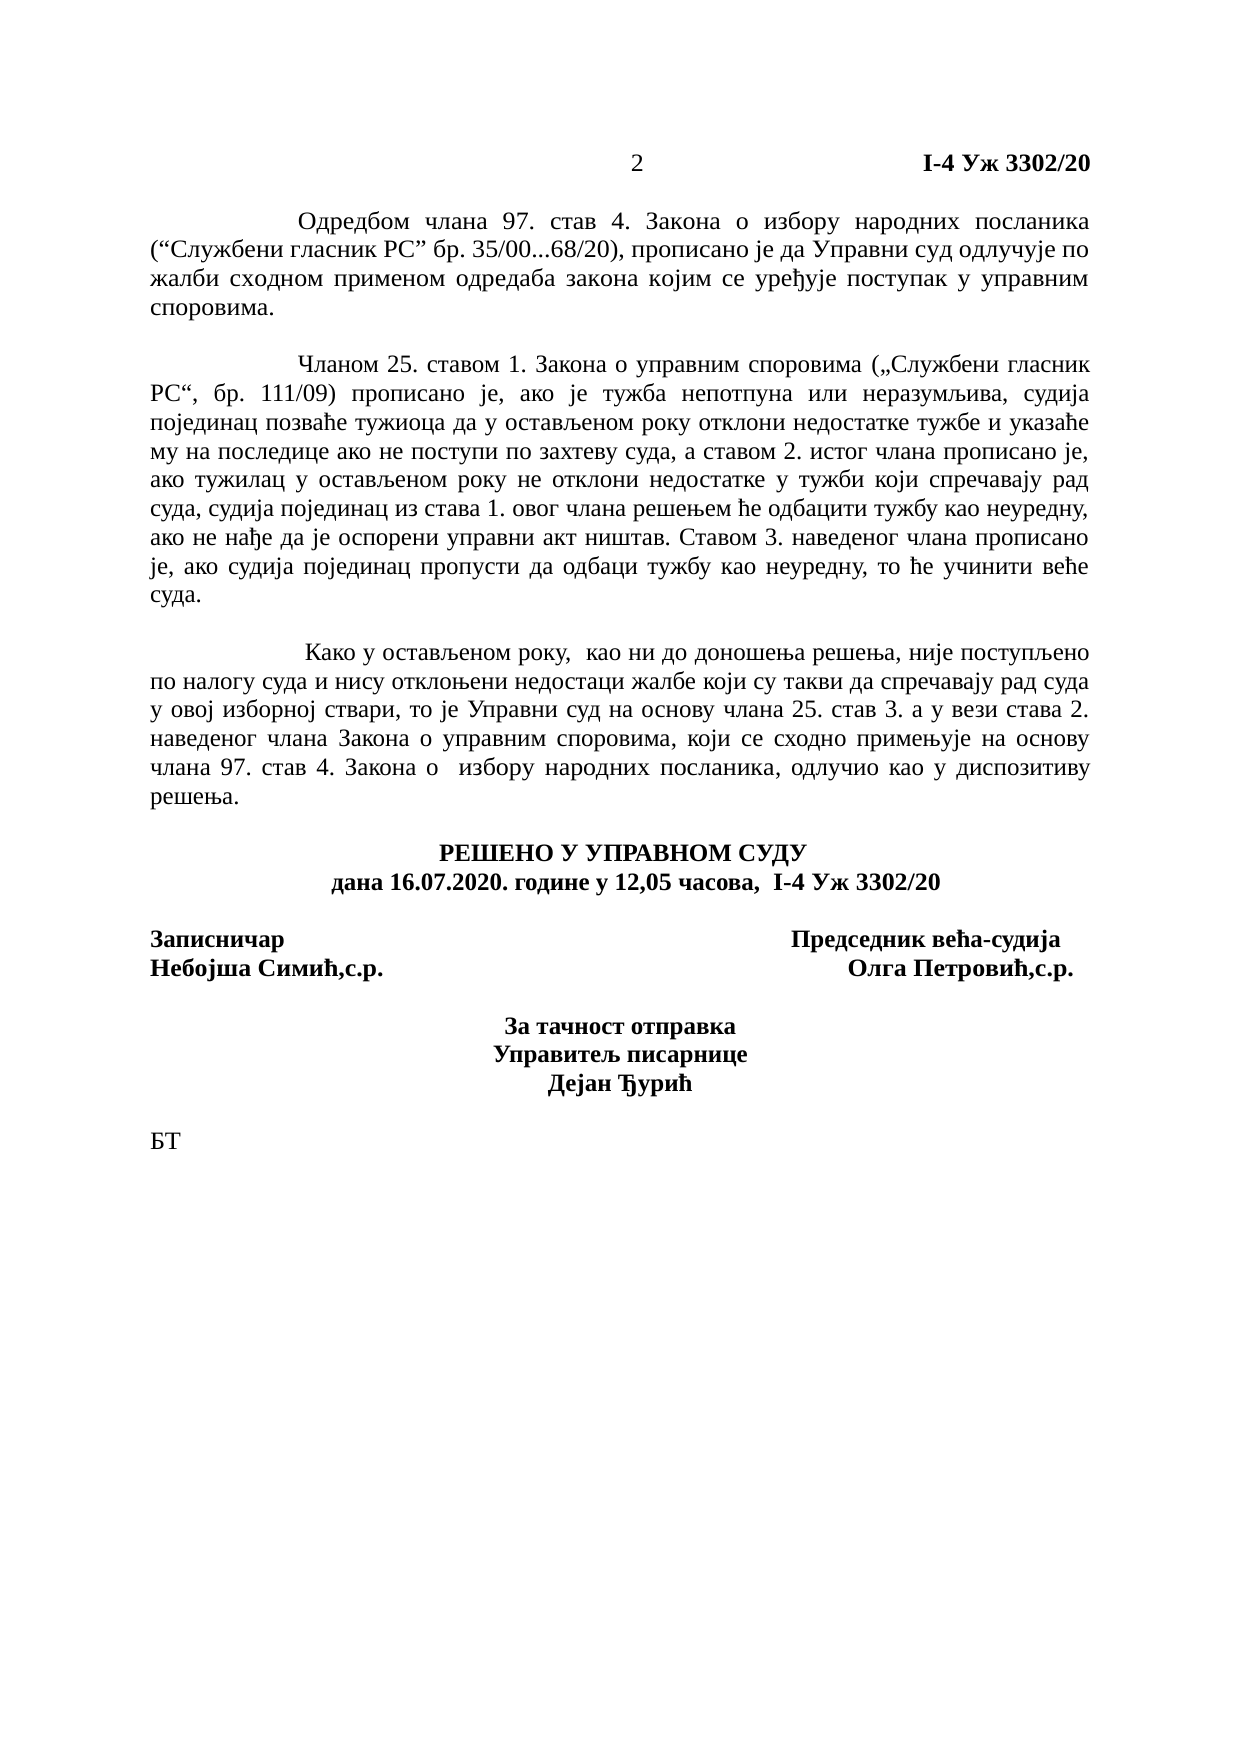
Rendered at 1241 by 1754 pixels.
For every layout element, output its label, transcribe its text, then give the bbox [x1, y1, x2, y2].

text Како у остављеном року, као ни до доношења решења, није поступљено по налогу суда и нису отклоњени недостаци жалбе који су такви да спречавају рад суда у овој изборној ствари, то је Управни суд на основу члана 25. став 3. а у вези става 2. наведеног члана Закона о управним споровима, који се сходно примењује на основу члана 97. став 4. Закона о избору народних посланика, одлучио као у диспозитиву решења. [150, 637, 1090, 809]
text РЕШЕНО У УПРАВНОМ СУДУ [150, 838, 1090, 867]
text дана 16.07.2020. године у 12,05 часова, I-4 Уж 3302/20 [150, 867, 1090, 896]
text За тачност отправка [150, 1011, 1090, 1039]
text Одредбом члана 97. став 4. Закона о избору народних посланика (“Службени гласник РС” бр. 35/00...68/20), прописано је да Управни суд одлучује по жалби сходном применом одредаба закона којим се уређује поступак у управним споровима. [150, 206, 1090, 321]
text Чланом 25. ставом 1. Закона о управним споровима („Службени гласник РС“, бр. 111/09) прописано је, ако је тужба непотпуна или неразумљива, судија појединац позваће тужиоца да у остављеном року отклони недостатке тужбе и указаће му на последице ако не поступи по захтеву суда, а ставом 2. истог члана прописано је, ако тужилац у остављеном року не отклони недостатке у тужби који спречавају рад суда, судија појединац из става 1. овог члана решењем ће одбацити тужбу као неуредну, ако не нађе да је оспорени управни акт ништав. Ставом 3. наведеног члана прописано је, ако судија појединац пропусти да одбаци тужбу као неуредну, то ће учинити веће суда. [150, 349, 1090, 608]
text Управитељ писарнице [150, 1039, 1090, 1068]
text Дејан Ђурић [150, 1068, 1090, 1097]
text БТ [150, 1126, 1090, 1154]
text Записничар Председник већа-судија [150, 924, 1090, 953]
text Небојша Симић,с.р. Олга Петровић,с.р. [150, 953, 1090, 982]
